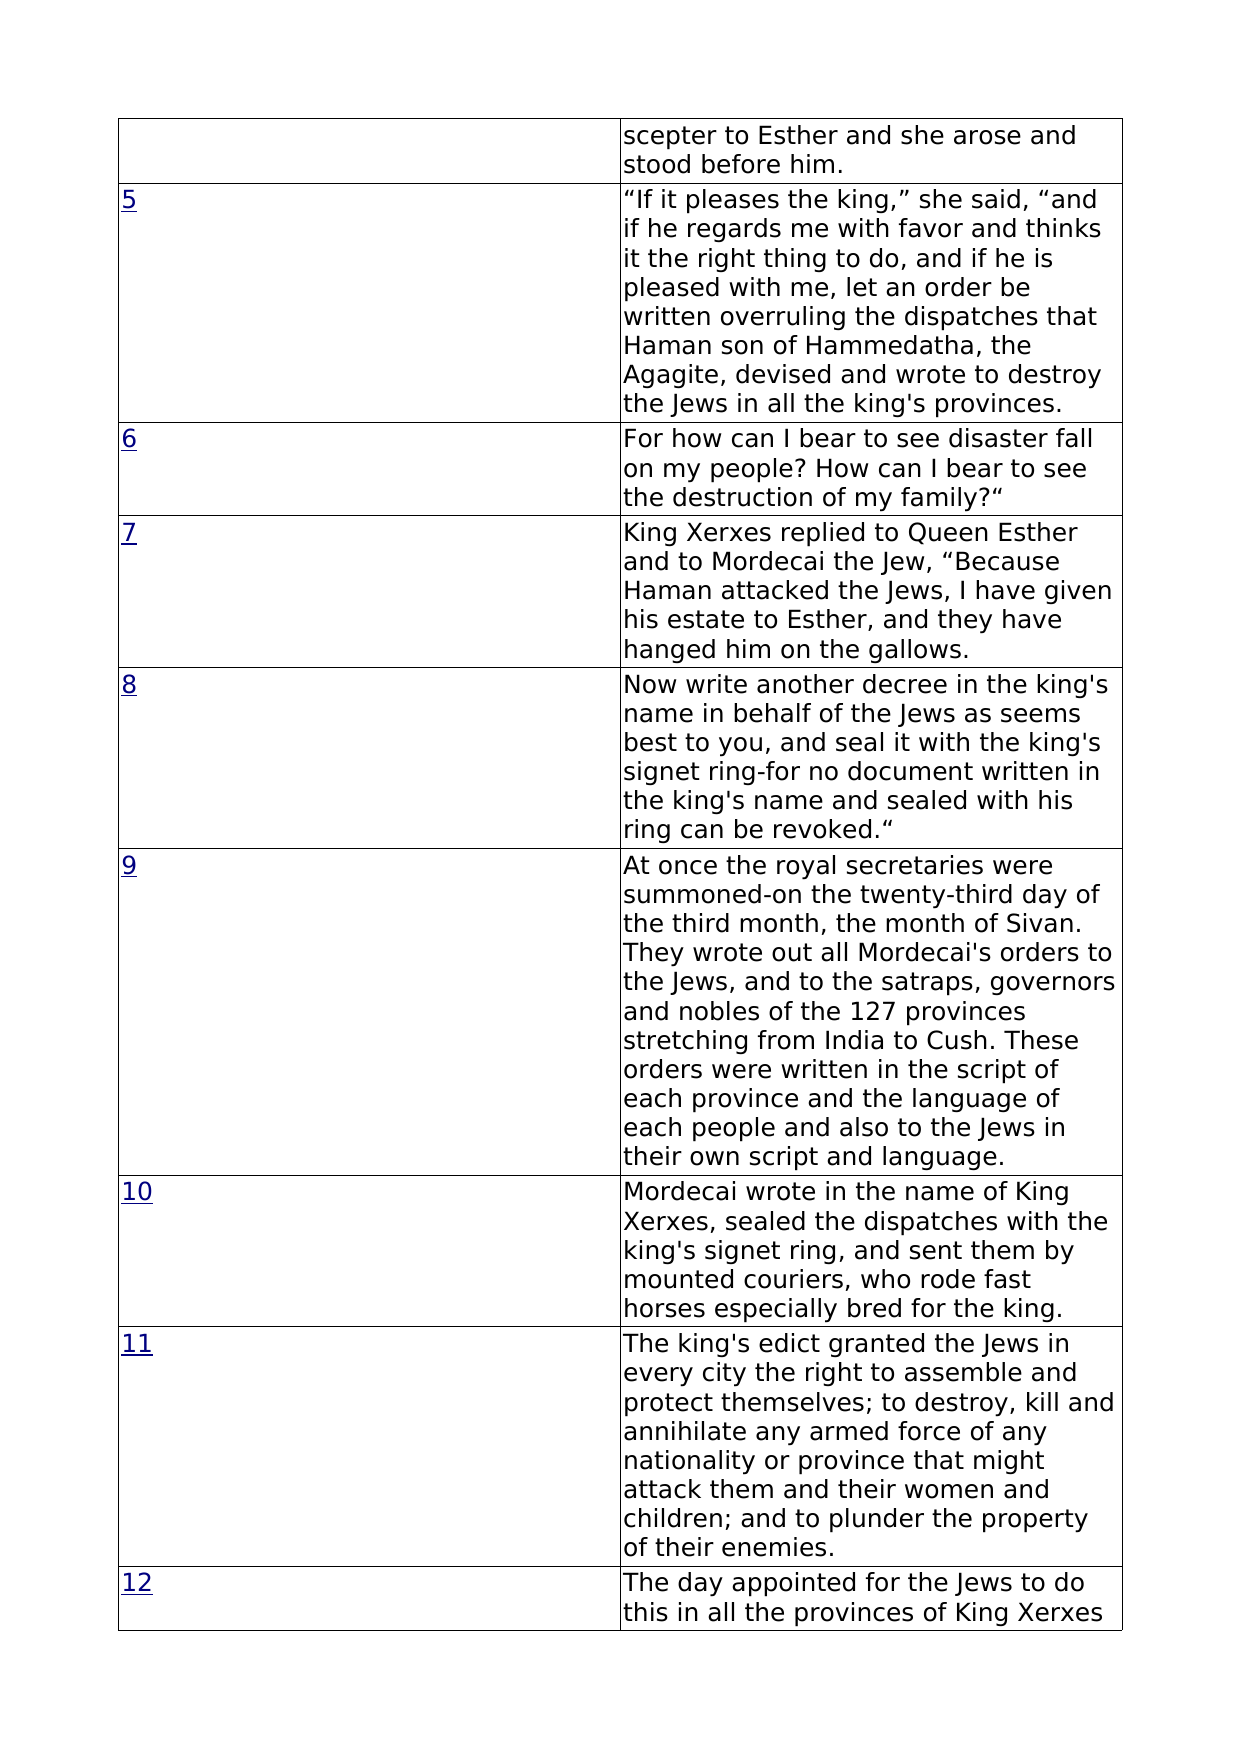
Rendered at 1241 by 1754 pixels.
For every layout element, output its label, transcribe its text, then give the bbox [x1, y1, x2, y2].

table_cell For how can I bear to see disaster fall on my people? How can I bear to see the destruction of my family?“ [621, 423, 1122, 515]
table_cell scepter to Esther and she arose and stood before him. [621, 119, 1122, 182]
table_cell 6 [119, 423, 620, 515]
table_cell At once the royal secretaries were summoned-on the twenty-third day of the third month, the month of Sivan. They wrote out all Mordecai's orders to the Jews, and to the satraps, governors and nobles of the 127 provinces stretching from India to Cush. These orders were written in the script of each province and the language of each people and also to the Jews in their own script and language. [621, 849, 1122, 1174]
table_cell 5 [119, 184, 620, 422]
table_cell 11 [119, 1327, 620, 1566]
table_cell 12 [119, 1567, 620, 1630]
table_cell 8 [119, 668, 620, 848]
table_cell The king's edict granted the Jews in every city the right to assemble and protect themselves; to destroy, kill and annihilate any armed force of any nationality or province that might attack them and their women and children; and to plunder the property of their enemies. [621, 1327, 1122, 1566]
table_cell “If it pleases the king,” she said, “and if he regards me with favor and thinks it the right thing to do, and if he is pleased with me, let an order be written overruling the dispatches that Haman son of Hammedatha, the Agagite, devised and wrote to destroy the Jews in all the king's provinces. [621, 184, 1122, 422]
table_cell The day appointed for the Jews to do this in all the provinces of King Xerxes [621, 1567, 1122, 1630]
table_cell 9 [119, 849, 620, 1174]
table_cell [119, 119, 620, 182]
table_cell 10 [119, 1176, 620, 1326]
table_cell Now write another decree in the king's name in behalf of the Jews as seems best to you, and seal it with the king's signet ring-for no document written in the king's name and sealed with his ring can be revoked.“ [621, 668, 1122, 848]
table_cell King Xerxes replied to Queen Esther and to Mordecai the Jew, “Because Haman attacked the Jews, I have given his estate to Esther, and they have hanged him on the gallows. [621, 516, 1122, 667]
table_cell Mordecai wrote in the name of King Xerxes, sealed the dispatches with the king's signet ring, and sent them by mounted couriers, who rode fast horses especially bred for the king. [621, 1176, 1122, 1326]
table_cell 7 [119, 516, 620, 667]
